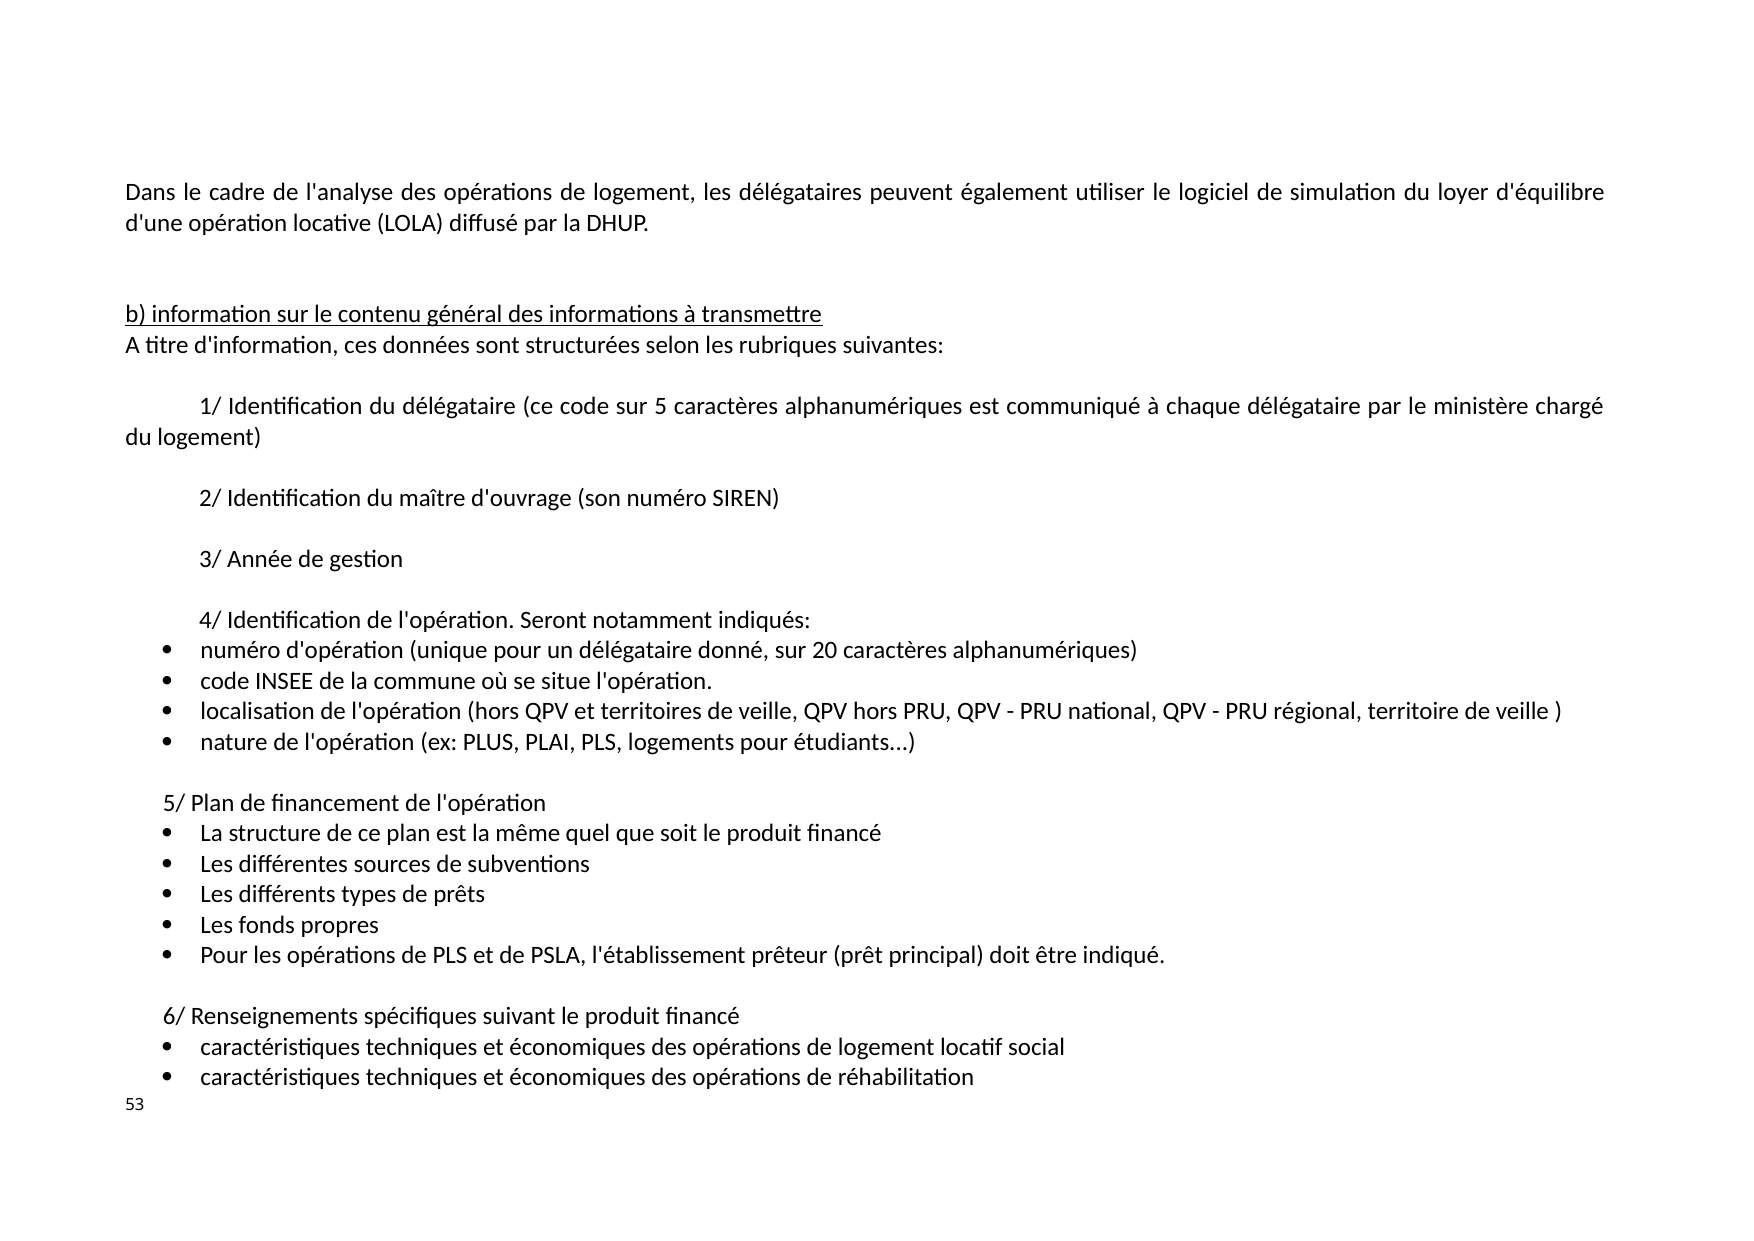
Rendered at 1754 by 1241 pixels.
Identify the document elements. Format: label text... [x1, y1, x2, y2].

text 3/ Année de gestion [125, 543, 1606, 573]
list La structure de ce plan est la même quel que soit le produit financé [163, 817, 1606, 848]
text Dans le cadre de l'analyse des opérations de logement, les délégataires peuvent également utiliser le logiciel de simulation du loyer d'équilibre d'une opération locative (LOLA) diffusé par la DHUP. [125, 176, 1606, 237]
list nature de l'opération (ex: PLUS, PLAI, PLS, logements pour étudiants...) [163, 726, 1606, 756]
text A titre d'information, ces données sont structurées selon les rubriques suivantes: [125, 329, 1606, 359]
list Les fonds propres [163, 909, 1606, 939]
text 4/ Identification de l'opération. Seront notamment indiqués: [125, 604, 1606, 634]
text 1/ Identification du délégataire (ce code sur 5 caractères alphanumériques est communiqué à chaque délégataire par le ministère chargé du logement) [125, 390, 1606, 451]
list Pour les opérations de PLS et de PSLA, l'établissement prêteur (prêt principal) doit être indiqué. [163, 939, 1606, 970]
list localisation de l'opération (hors QPV et territoires de veille, QPV hors PRU, QPV - PRU national, QPV - PRU régional, territoire de veille ) [163, 695, 1606, 726]
text b) information sur le contenu général des informations à transmettre [125, 298, 1606, 329]
list caractéristiques techniques et économiques des opérations de logement locatif social [163, 1031, 1606, 1062]
text 2/ Identification du maître d'ouvrage (son numéro SIREN) [125, 482, 1606, 512]
list caractéristiques techniques et économiques des opérations de réhabilitation [163, 1062, 1606, 1092]
list numéro d'opération (unique pour un délégataire donné, sur 20 caractères alphanumériques) [163, 634, 1606, 665]
list code INSEE de la commune où se situe l'opération. [163, 665, 1606, 695]
list Les différentes sources de subventions [163, 848, 1606, 878]
text 6/ Renseignements spécifiques suivant le produit financé [125, 1001, 1606, 1031]
text 5/ Plan de financement de l'opération [125, 787, 1606, 817]
list Les différents types de prêts [163, 878, 1606, 909]
